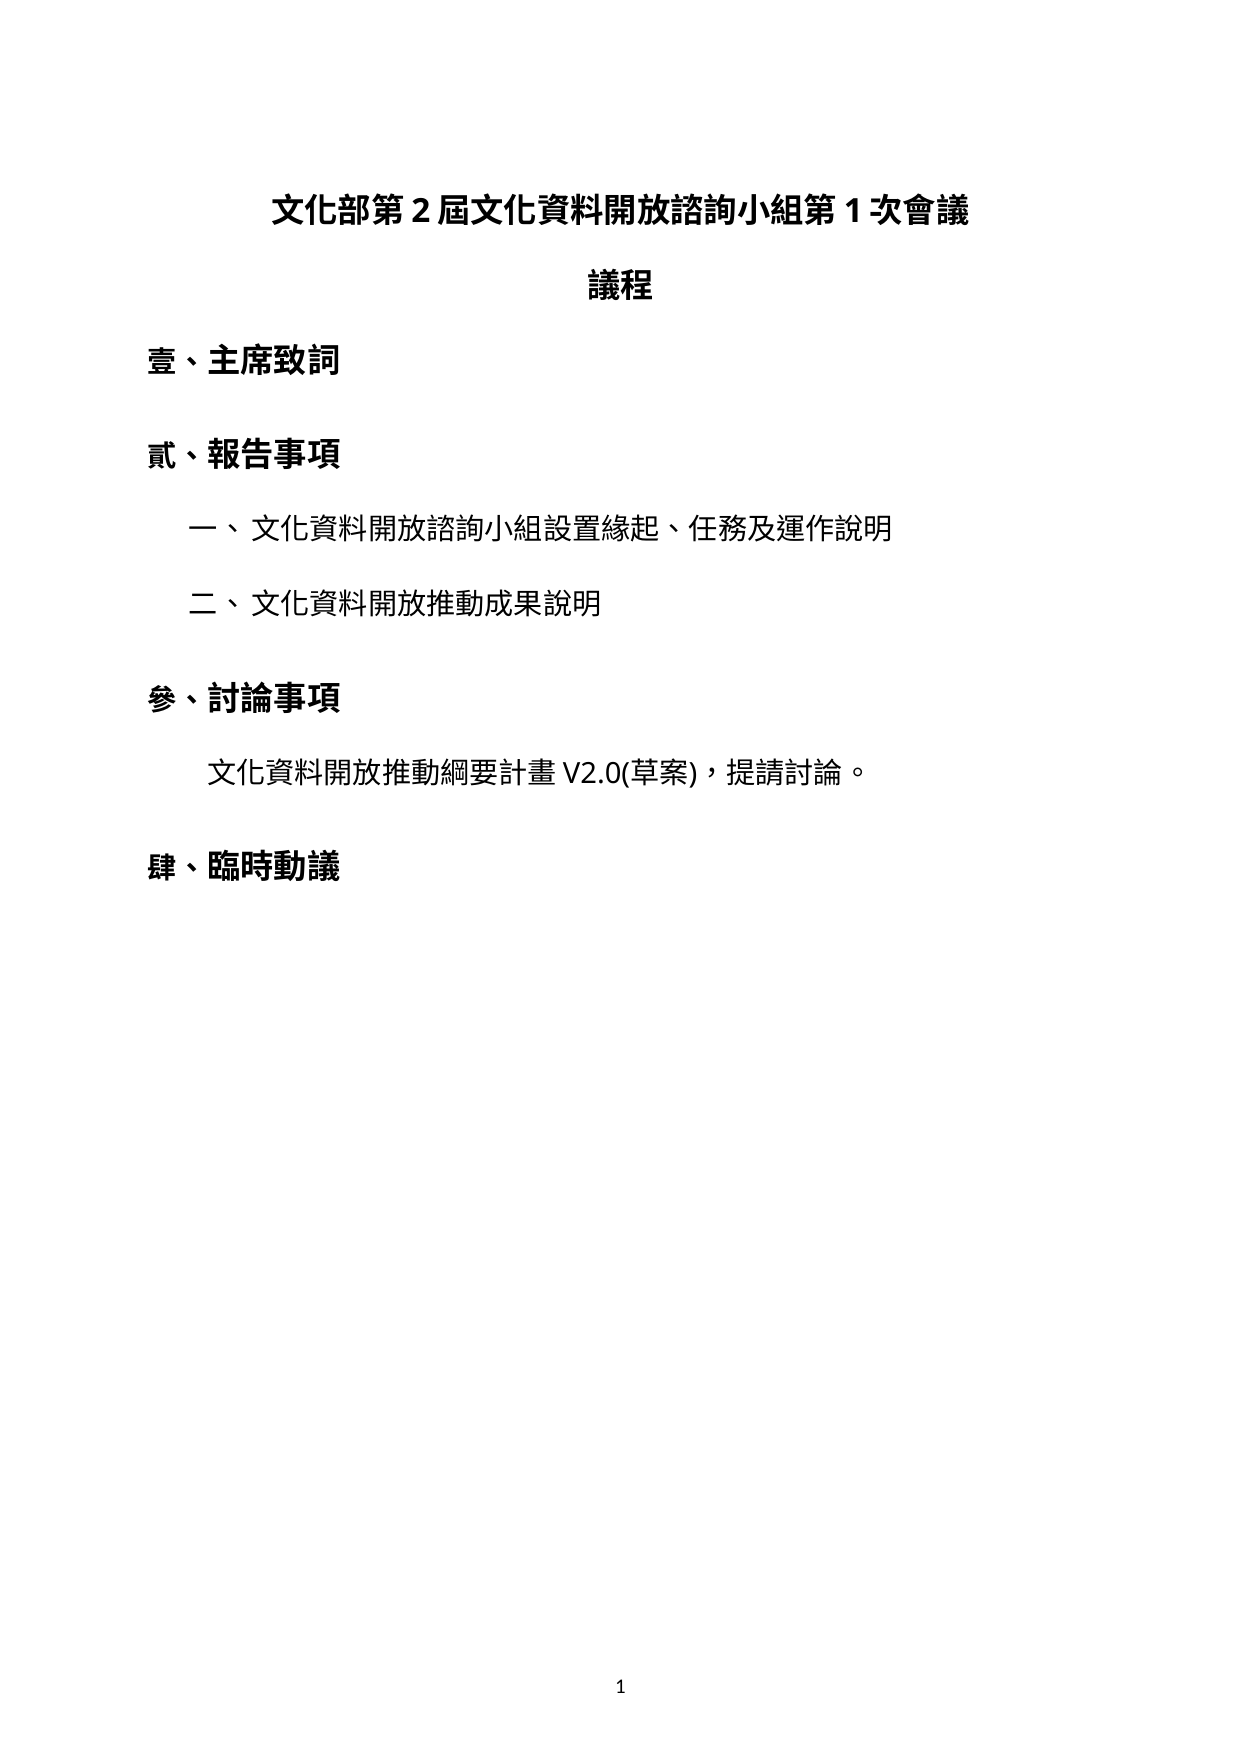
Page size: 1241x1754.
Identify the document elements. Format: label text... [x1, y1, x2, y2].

text 文化部第2屆文化資料開放諮詢小組第1次會議 [148, 164, 1092, 239]
list 討論事項 [148, 652, 1092, 727]
list 主席致詞 [148, 314, 1092, 389]
list 臨時動議 [148, 821, 1092, 896]
text 文化資料開放推動綱要計畫V2.0(草案)，提請討論。 [207, 727, 1092, 802]
list 文化資料開放推動成果說明 [189, 558, 1092, 633]
text 議程 [148, 239, 1092, 314]
list 文化資料開放諮詢小組設置緣起、任務及運作說明 [189, 483, 1092, 558]
list 報告事項 [148, 408, 1092, 483]
